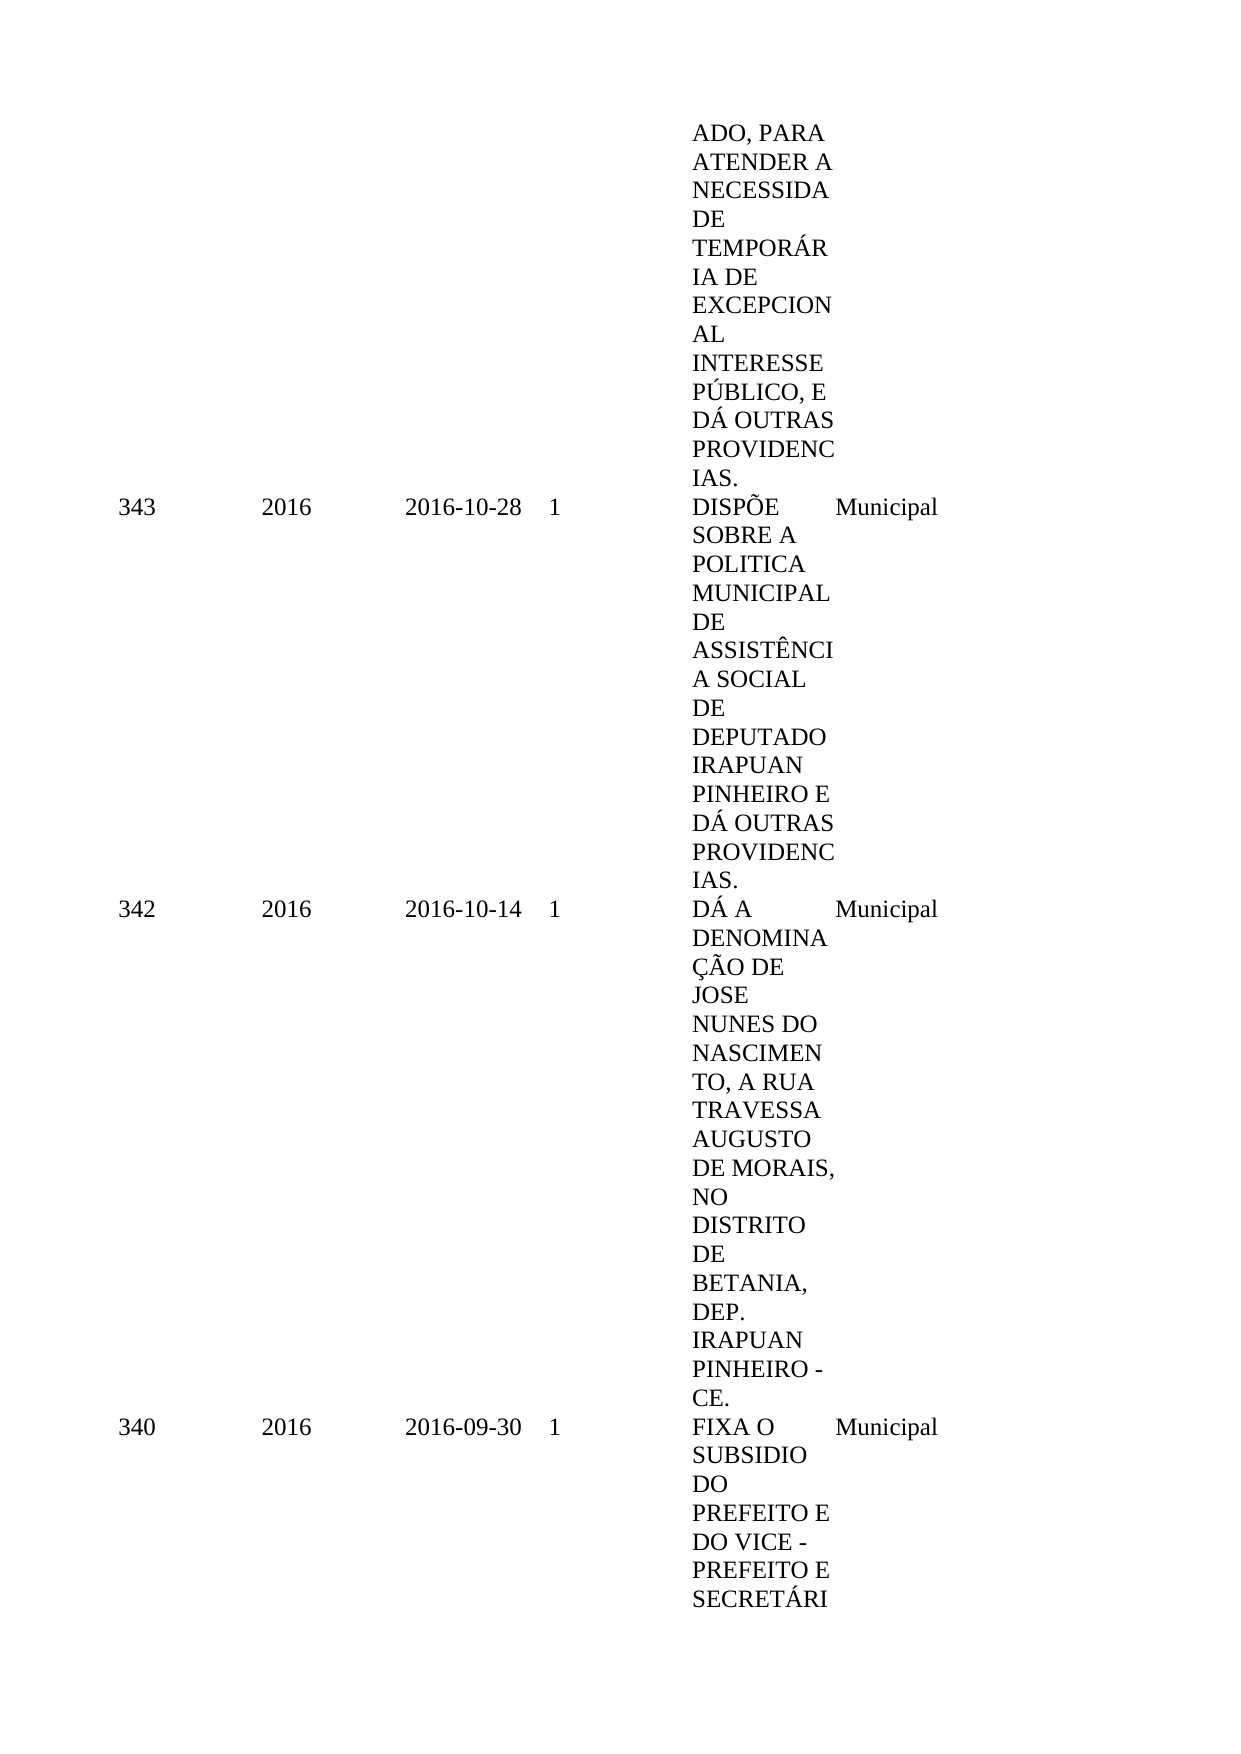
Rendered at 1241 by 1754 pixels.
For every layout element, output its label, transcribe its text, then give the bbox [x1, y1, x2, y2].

table_cell Municipal [835, 1412, 979, 1613]
table_cell [261, 118, 405, 492]
table_cell DÁ A DENOMINAÇÃO DE JOSE NUNES DO NASCIMENTO, A RUA TRAVESSA AUGUSTO DE MORAIS, NO DISTRITO DE BETANIA, DEP. IRAPUAN PINHEIRO - CE. [692, 894, 835, 1412]
table_cell 2016 [261, 492, 405, 894]
table_cell DISPÕE SOBRE A POLITICA MUNICIPAL DE ASSISTÊNCIA SOCIAL DE DEPUTADO IRAPUAN PINHEIRO E DÁ OUTRAS PROVIDENCIAS. [692, 492, 835, 894]
table_cell 2016-10-28 [405, 492, 548, 894]
table_cell Municipal [835, 894, 979, 1412]
table_cell [979, 492, 1122, 894]
table_cell 342 [118, 894, 261, 1412]
table_cell FIXA O SUBSIDIO DO PREFEITO E DO VICE - PREFEITO E SECRETÁRI [692, 1412, 835, 1613]
table_cell [405, 118, 548, 492]
table_cell [548, 118, 692, 492]
table_cell 2016 [261, 894, 405, 1412]
table_cell 2016 [261, 1412, 405, 1613]
table_cell ADO, PARA ATENDER A NECESSIDADE TEMPORÁRIA DE EXCEPCIONAL INTERESSE PÚBLICO, E DÁ OUTRAS PROVIDENCIAS. [692, 118, 835, 492]
table_cell [118, 118, 261, 492]
table_cell 1 [548, 492, 692, 894]
table_cell [979, 118, 1122, 492]
table_cell 340 [118, 1412, 261, 1613]
table_cell Municipal [835, 492, 979, 894]
table_cell [979, 894, 1122, 1412]
table_cell 1 [548, 894, 692, 1412]
table_cell [979, 1412, 1122, 1613]
table_cell 2016-09-30 [405, 1412, 548, 1613]
table_cell [835, 118, 979, 492]
table_cell 2016-10-14 [405, 894, 548, 1412]
table_cell 343 [118, 492, 261, 894]
table_cell 1 [548, 1412, 692, 1613]
